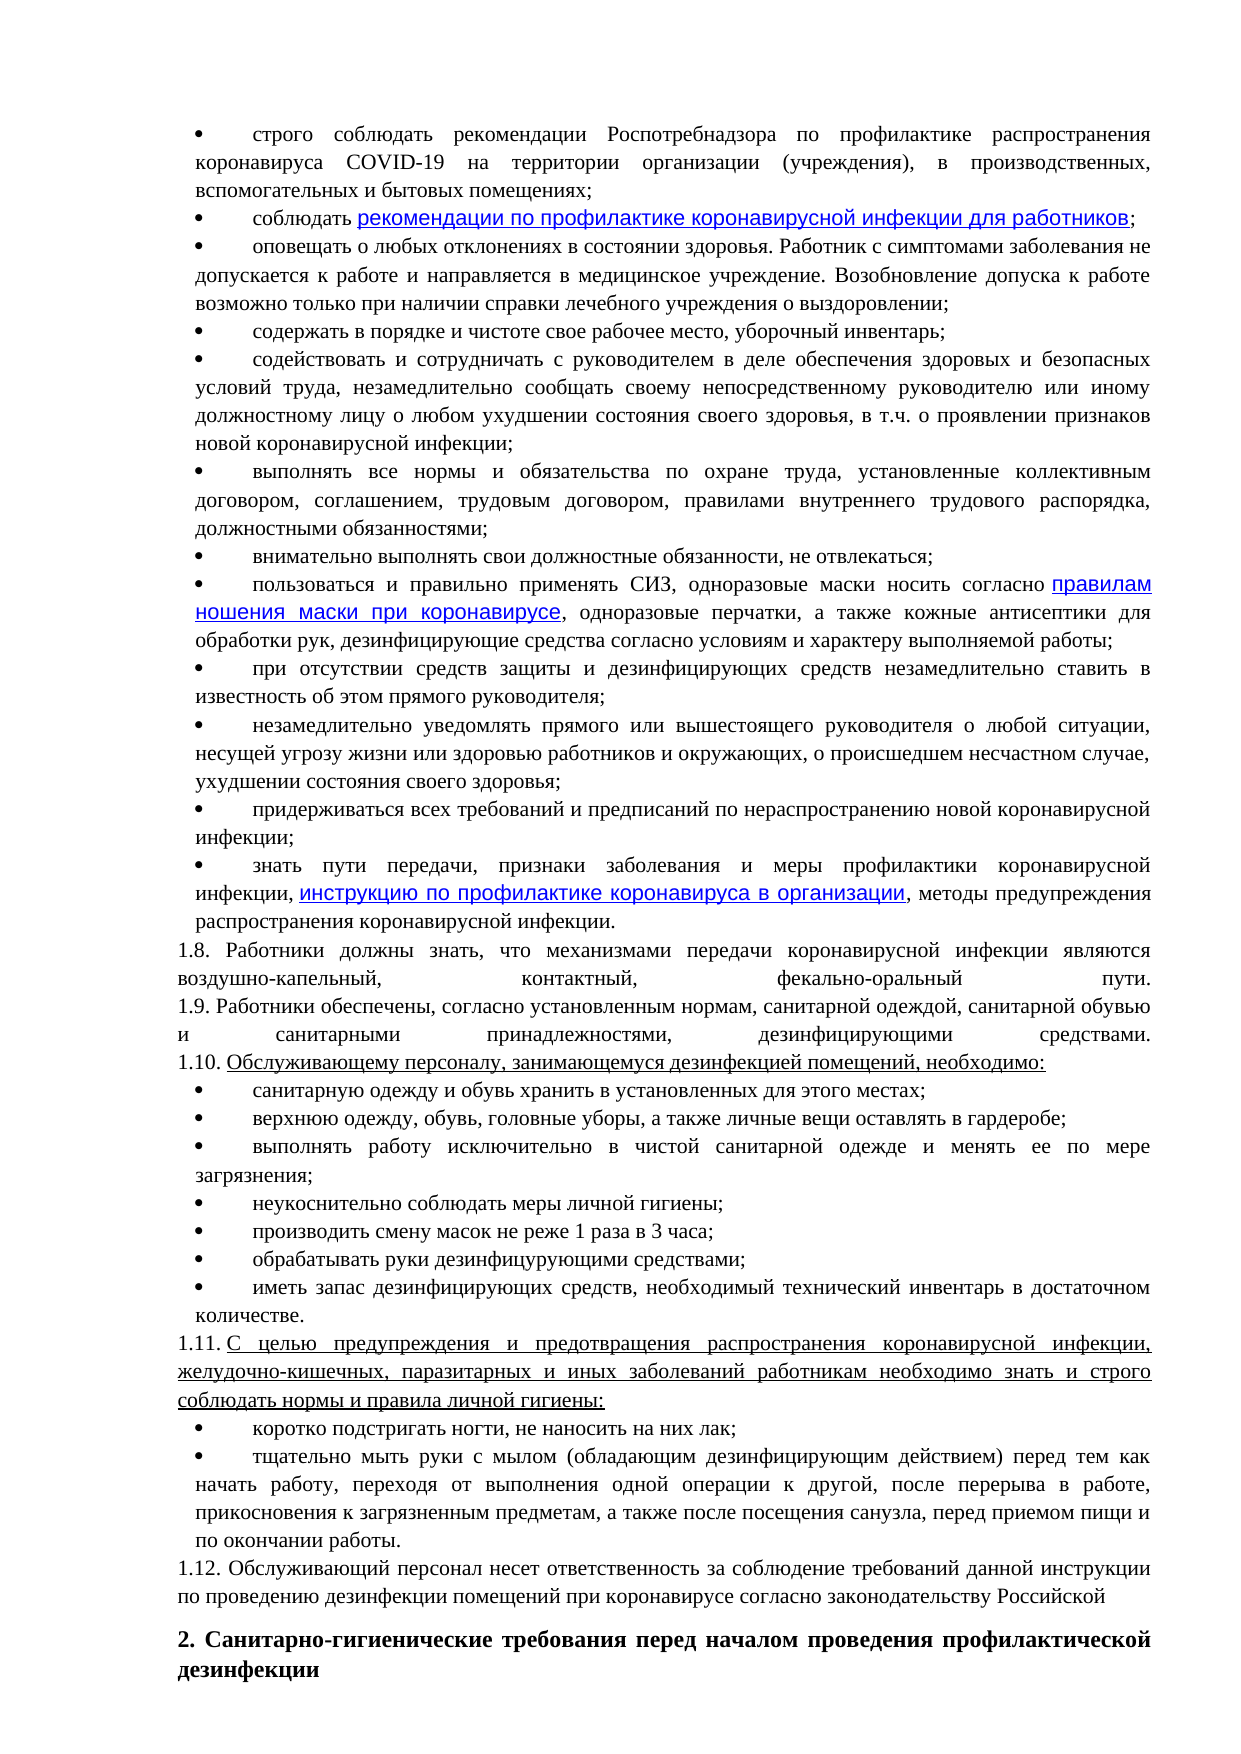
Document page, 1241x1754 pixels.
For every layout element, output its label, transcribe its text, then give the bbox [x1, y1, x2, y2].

list производить смену масок не реже 1 раза в 3 часа; [195, 1215, 1152, 1243]
list тщательно мыть руки с мылом (обладающим дезинфицирующим действием) перед тем как начать работу, переходя от выполнения одной операции к другой, после перерыва в работе, прикосновения к загрязненным предметам, а также после посещения санузла, перед приемом пищи и по окончании работы. [195, 1440, 1152, 1552]
list знать пути передачи, признаки заболевания и меры профилактики коронавирусной инфекции, инструкцию по профилактике коронавируса в организации, методы предупреждения распространения коронавирусной инфекции. [195, 849, 1152, 934]
list соблюдать рекомендации по профилактике коронавирусной инфекции для работников; [195, 202, 1152, 231]
list оповещать о любых отклонениях в состоянии здоровья. Работник с симптомами заболевания не допускается к работе и направляется в медицинское учреждение. Возобновление допуска к работе возможно только при наличии справки лечебного учреждения о выздоровлении; [195, 231, 1152, 315]
list иметь запас дезинфицирующих средств, необходимый технический инвентарь в достаточном количестве. [195, 1271, 1152, 1327]
text 1.12. Обслуживающий персонал несет ответственность за соблюдение требований данной инструкции по проведению дезинфекции помещений при коронавирусе согласно законодательству Российской [177, 1552, 1152, 1609]
text 1.11. С целью предупреждения и предотвращения распространения коронавирусной инфекции, желудочно-кишечных, паразитарных и иных заболеваний работникам необходимо знать и строго [177, 1327, 1152, 1380]
subtitle 2. Санитарно-гигиенические требования перед началом проведения профилактической дезинфекции [177, 1623, 1152, 1683]
list строго соблюдать рекомендации Роспотребнадзора по профилактике распространения коронавируса COVID-19 на территории организации (учреждения), в производственных, вспомогательных и бытовых помещениях; [195, 118, 1152, 202]
list обрабатывать руки дезинфицурующими средствами; [195, 1243, 1152, 1271]
list выполнять все нормы и обязательства по охране труда, установленные коллективным договором, соглашением, трудовым договором, правилами внутреннего трудового распорядка, должностными обязанностями; [195, 456, 1152, 540]
list при отсутствии средств защиты и дезинфицирующих средств незамедлительно ставить в известность об этом прямого руководителя; [195, 652, 1152, 709]
list содержать в порядке и чистоте свое рабочее место, уборочный инвентарь; [195, 315, 1152, 343]
list внимательно выполнять свои должностные обязанности, не отвлекаться; [195, 540, 1152, 568]
list выполнять работу исключительно в чистой санитарной одежде и менять ее по мере загрязнения; [195, 1131, 1152, 1187]
text соблюдать нормы и правила личной гигиены: [177, 1381, 1152, 1412]
list придерживаться всех требований и предписаний по нераспространению новой коронавирусной инфекции; [195, 793, 1152, 849]
text 1.8. Работники должны знать, что механизмами передачи коронавирусной инфекции являются воздушно-капельный, контактный, фекально-оральный пути. 1.9. Работники обеспечены, согласно установленным нормам, санитарной одеждой, санитарной обувью и санитарными принадлежностями, дезинфицирующими средствами. 1.10. Обслуживающему персоналу, занимающемуся дезинфекцией помещений, необходимо: [177, 934, 1152, 1074]
list незамедлительно уведомлять прямого или вышестоящего руководителя о любой ситуации, несущей угрозу жизни или здоровью работников и окружающих, о происшедшем несчастном случае, ухудшении состояния своего здоровья; [195, 709, 1152, 793]
list санитарную одежду и обувь хранить в установленных для этого местах; [195, 1074, 1152, 1102]
list содействовать и сотрудничать с руководителем в деле обеспечения здоровых и безопасных условий труда, незамедлительно сообщать своему непосредственному руководителю или иному должностному лицу о любом ухудшении состояния своего здоровья, в т.ч. о проявлении признаков новой коронавирусной инфекции; [195, 343, 1152, 456]
list пользоваться и правильно применять СИЗ, одноразовые маски носить согласно правилам ношения маски при коронавирусе, одноразовые перчатки, а также кожные антисептики для обработки рук, дезинфицирующие средства согласно условиям и характеру выполняемой работы; [195, 568, 1152, 652]
list коротко подстригать ногти, не наносить на них лак; [195, 1412, 1152, 1440]
list неукоснительно соблюдать меры личной гигиены; [195, 1187, 1152, 1215]
list верхнюю одежду, обувь, головные уборы, а также личные вещи оставлять в гардеробе; [195, 1102, 1152, 1131]
